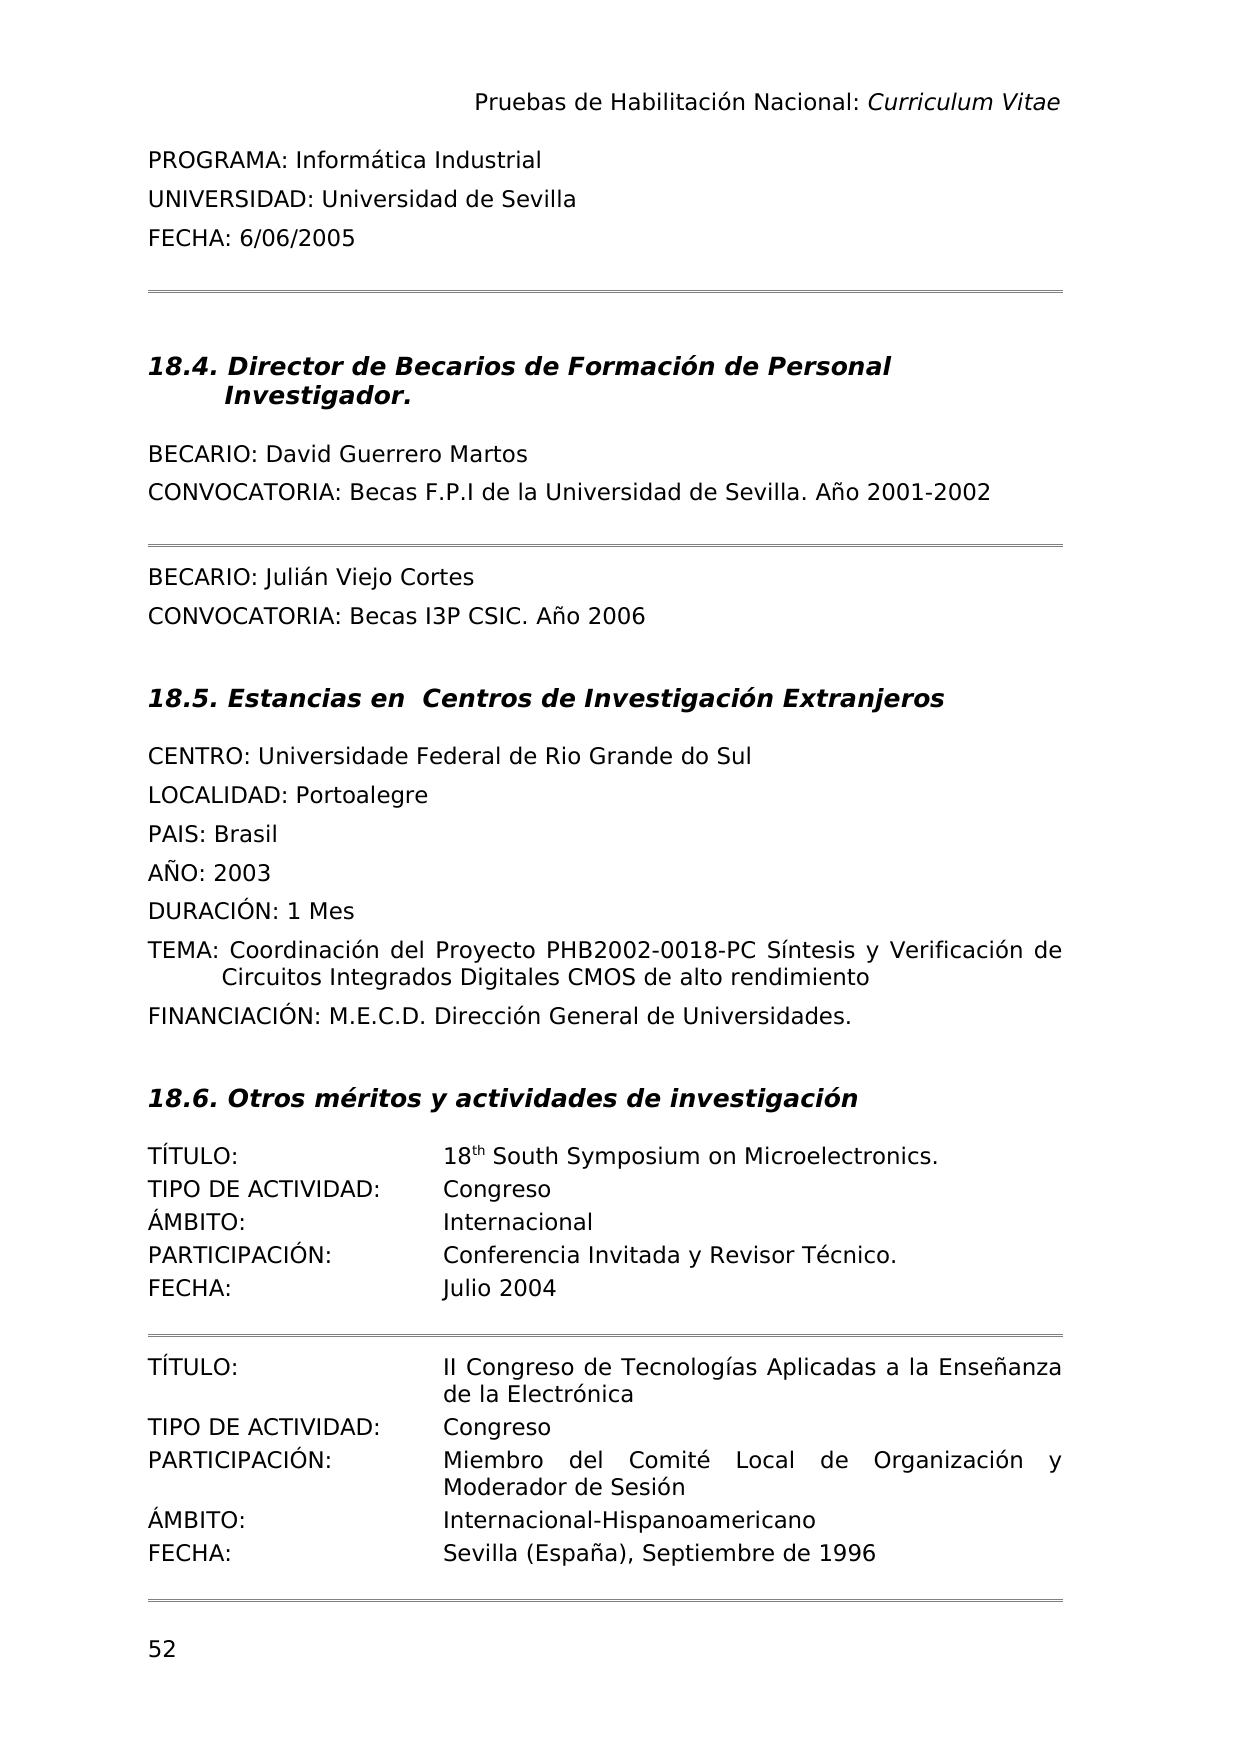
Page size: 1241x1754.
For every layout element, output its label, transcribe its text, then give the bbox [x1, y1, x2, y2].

text BECARIO: David Guerrero Martos [148, 441, 1063, 467]
text PARTICIPACIÓN: Miembro del Comité Local de Organización y Moderador de Sesión [148, 1447, 1063, 1501]
text AÑO: 2003 [148, 859, 1063, 887]
subtitle Otros méritos y actividades de investigación [148, 1084, 1063, 1113]
text TÍTULO: II Congreso de Tecnologías Aplicadas a la Enseñanza de la Electrónica [148, 1354, 1063, 1408]
text PROGRAMA: Informática Industrial [148, 147, 1063, 174]
text BECARIO: Julián Viejo Cortes [148, 564, 1063, 591]
text FINANCIACIÓN: M.E.C.D. Dirección General de Universidades. [148, 1003, 1063, 1030]
text UNIVERSIDAD: Universidad de Sevilla [148, 186, 1063, 213]
text ÁMBITO: Internacional-Hispanoamericano [148, 1507, 1063, 1534]
text FECHA: Sevilla (España), Septiembre de 1996 [148, 1539, 1063, 1567]
text LOCALIDAD: Portoalegre [148, 782, 1063, 809]
subtitle Director de Becarios de Formación de Personal Investigador. [148, 352, 1063, 410]
text TÍTULO: 18th South Symposium on Microelectronics. [148, 1143, 1063, 1170]
text TEMA: Coordinación del Proyecto PHB2002-0018-PC Síntesis y Verificación de Circuitos Integrados Digitales CMOS de alto rendimiento [148, 937, 1063, 991]
text TIPO DE ACTIVIDAD: Congreso [148, 1176, 1063, 1203]
text FECHA: 6/06/2005 [148, 225, 1063, 252]
text FECHA: Julio 2004 [148, 1275, 1063, 1302]
text CONVOCATORIA: Becas I3P CSIC. Año 2006 [148, 603, 1063, 630]
text CENTRO: Universidade Federal de Rio Grande do Sul [148, 743, 1063, 770]
text DURACIÓN: 1 Mes [148, 898, 1063, 925]
text ÁMBITO: Internacional [148, 1209, 1063, 1236]
subtitle Estancias en Centros de Investigación Extranjeros [148, 684, 1063, 713]
text PAIS: Brasil [148, 821, 1063, 848]
text TIPO DE ACTIVIDAD: Congreso [148, 1414, 1063, 1441]
text PARTICIPACIÓN: Conferencia Invitada y Revisor Técnico. [148, 1242, 1063, 1269]
text CONVOCATORIA: Becas F.P.I de la Universidad de Sevilla. Año 2001-2002 [148, 479, 1063, 506]
